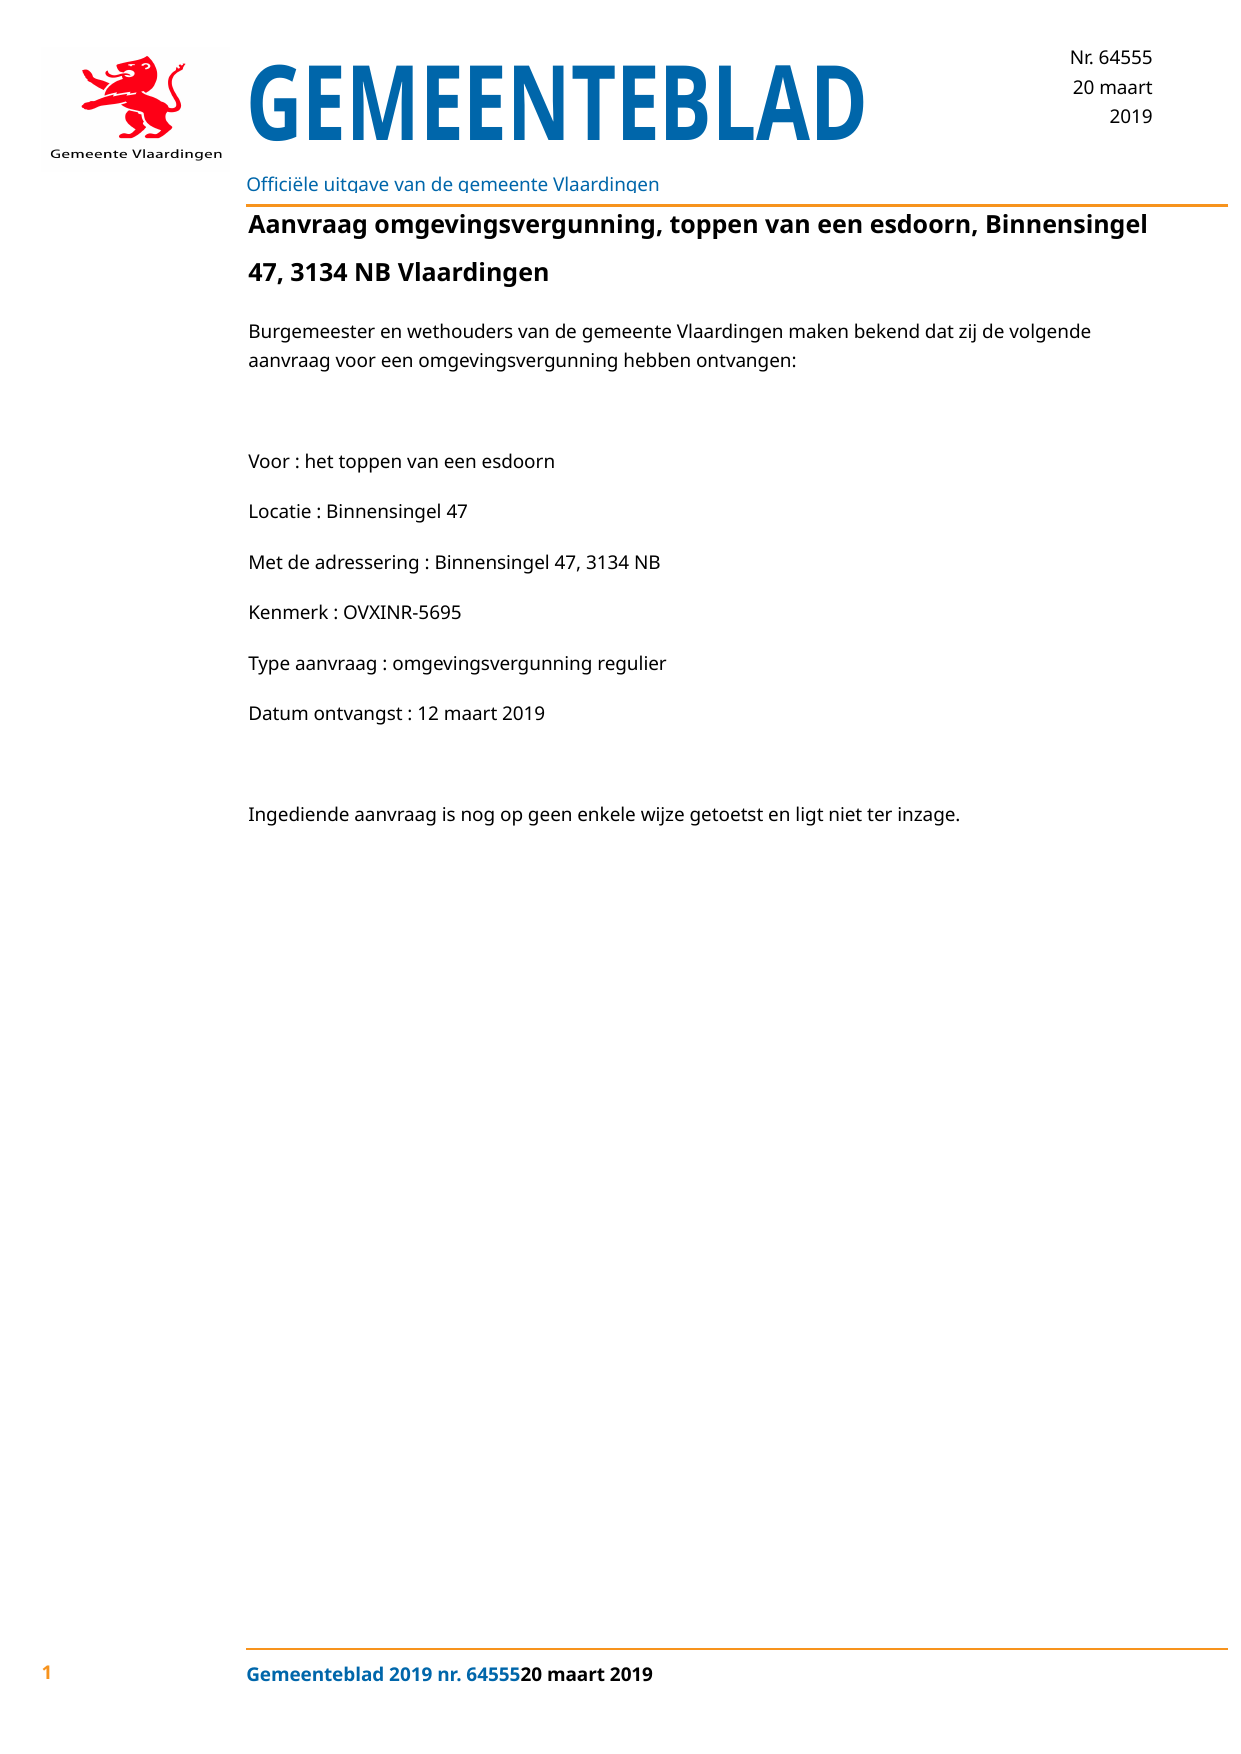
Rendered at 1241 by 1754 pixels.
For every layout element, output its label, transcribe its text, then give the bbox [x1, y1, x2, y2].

text Locatie : Binnensingel 47 [248, 499, 1152, 524]
text Type aanvraag : omgevingsvergunning regulier [248, 650, 1152, 676]
text Kenmerk : OVXINR-5695 [248, 599, 1152, 625]
text Met de adressering : Binnensingel 47, 3134 NB [248, 549, 1152, 575]
text Voor : het toppen van een esdoorn [248, 448, 1152, 474]
picture [41, 47, 231, 172]
text Ingediende aanvraag is nog op geen enkele wijze getoetst en ligt niet ter inzage. [248, 801, 1152, 827]
text Datum ontvangst : 12 maart 2019 [248, 700, 1152, 726]
text Aanvraag omgevingsvergunning, toppen van een esdoorn, Binnensingel 47, 3134 NB Vlaardingen [248, 207, 1152, 288]
text Burgemeester en wethouders van de gemeente Vlaardingen maken bekend dat zij de volgende aanvraag voor een omgevingsvergunning hebben ontvangen: [248, 318, 1152, 373]
